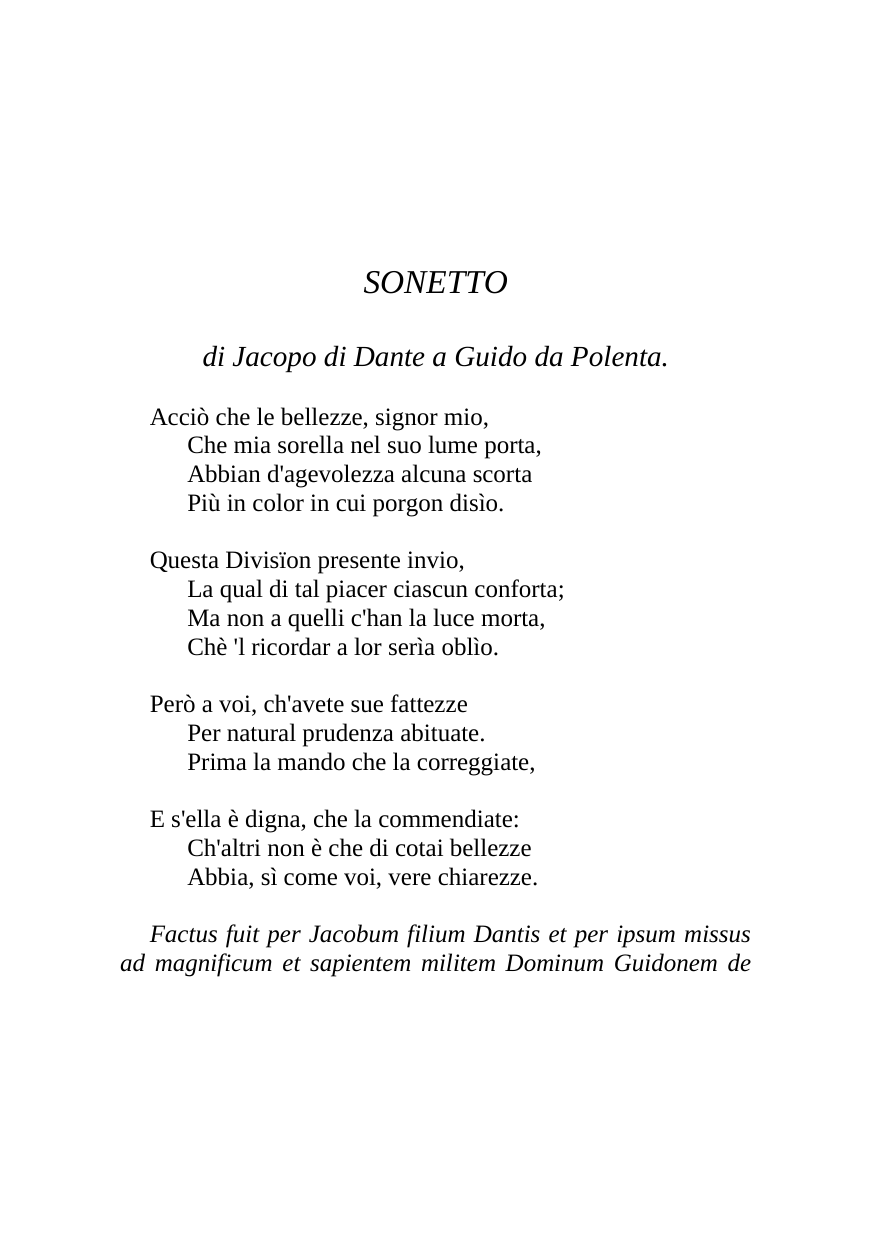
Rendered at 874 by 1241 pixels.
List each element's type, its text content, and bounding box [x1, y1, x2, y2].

text di Jacopo di Dante a Guido da Polenta. [120, 339, 754, 373]
text Factus fuit per Jacobum filium Dantis et per ipsum missus ad magnificum et sapientem militem Dominum Guidonem de [120, 919, 754, 977]
text La qual di tal piacer ciascun conforta; [157, 574, 754, 603]
text Chè 'l ricordar a lor serìa oblìo. [157, 632, 754, 660]
text Però a voi, ch'avete sue fattezze [120, 689, 754, 718]
text Prima la mando che la correggiate, [157, 747, 754, 775]
text Abbia, sì come voi, vere chiarezze. [157, 862, 754, 890]
text Che mia sorella nel suo lume porta, [157, 430, 754, 459]
text E s'ella è digna, che la commendiate: [120, 804, 754, 833]
text Ch'altri non è che di cotai bellezze [157, 833, 754, 862]
text Per natural prudenza abituate. [157, 718, 754, 747]
text Questa Divisïon presente invio, [120, 545, 754, 574]
text Ma non a quelli c'han la luce morta, [157, 603, 754, 632]
text Abbian d'agevolezza alcuna scorta [157, 459, 754, 488]
text SONETTO [120, 263, 754, 301]
text Acciò che le bellezze, signor mio, [120, 402, 754, 430]
text Più in color in cui porgon disìo. [157, 488, 754, 517]
